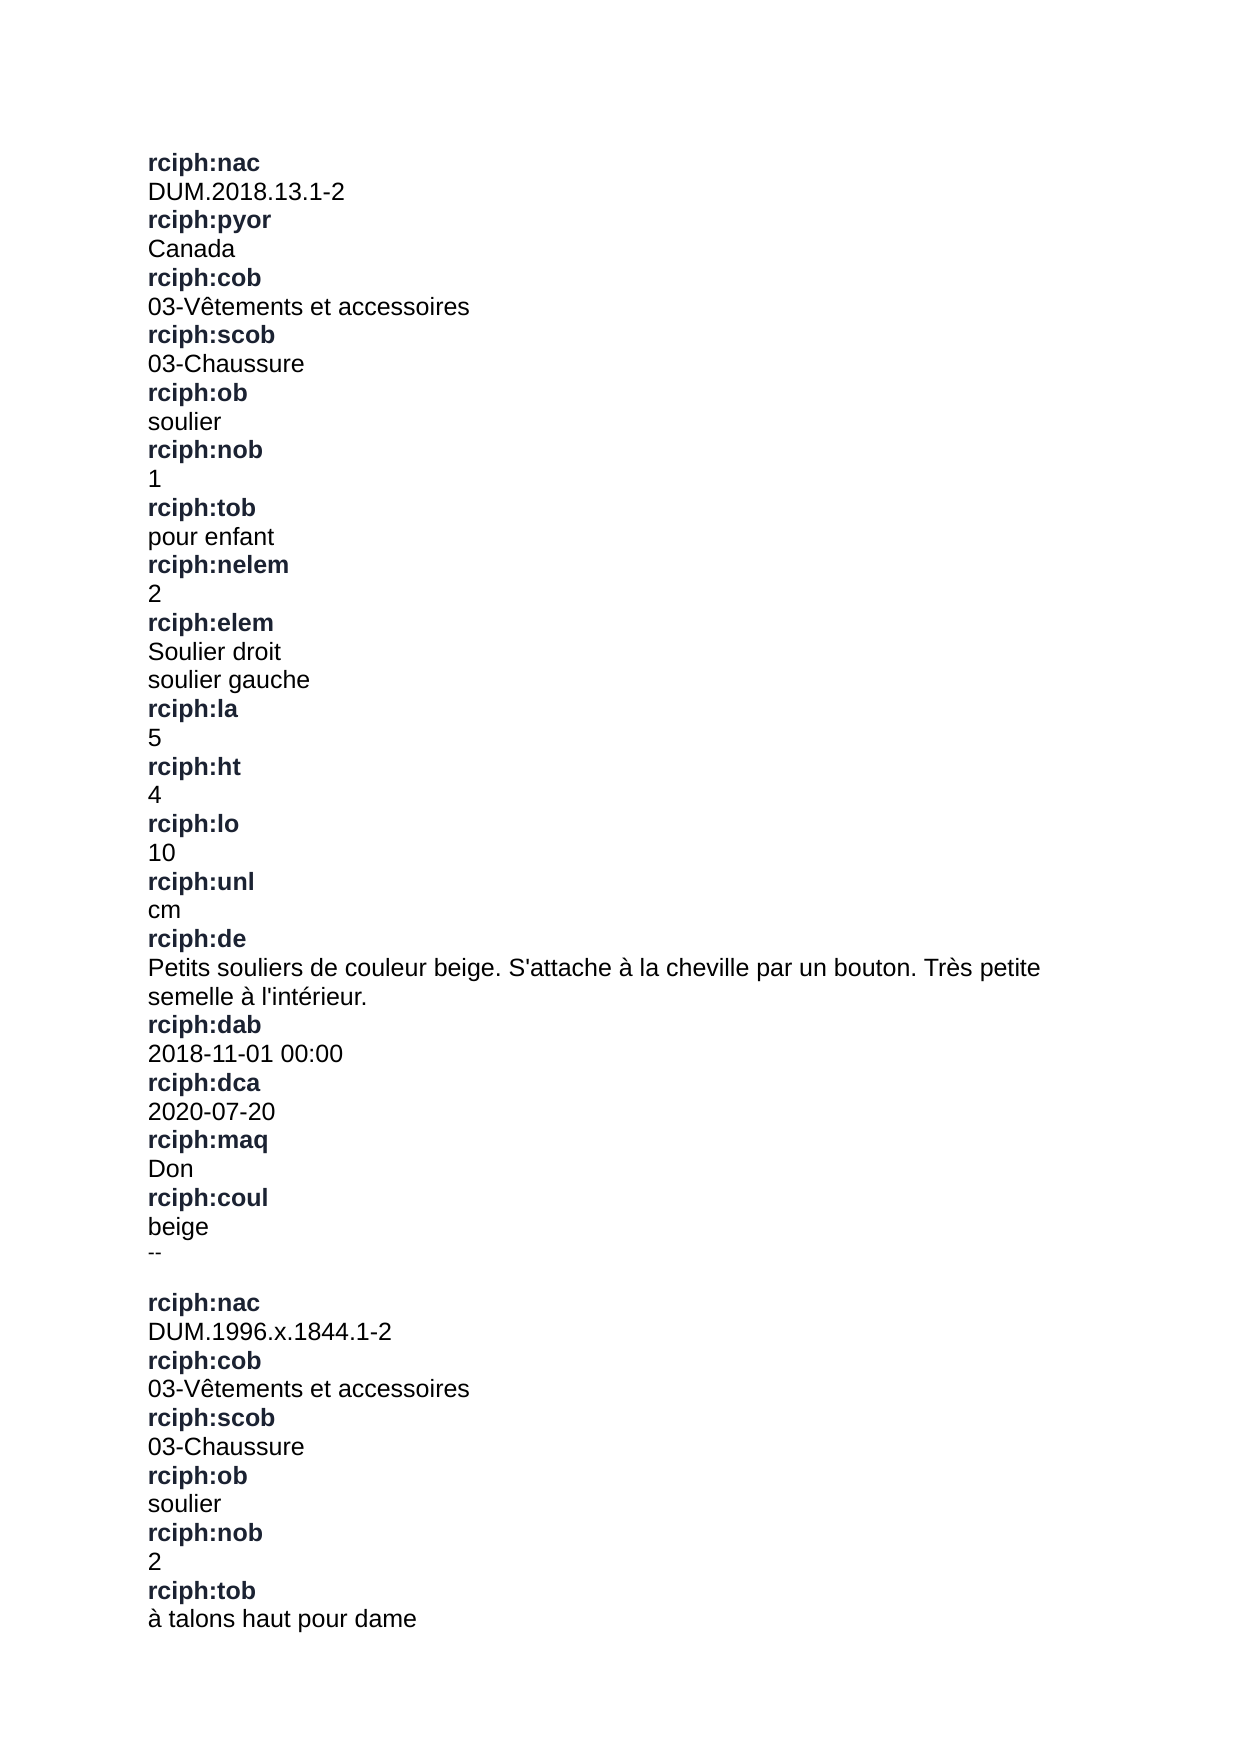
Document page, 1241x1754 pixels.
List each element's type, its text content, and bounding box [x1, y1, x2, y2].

text rciph:ht [148, 751, 1092, 780]
text rciph:nac [148, 1288, 1092, 1317]
text Petits souliers de couleur beige. S'attache à la cheville par un bouton. Très petite semelle à l'intérieur. [148, 953, 1092, 1010]
text rciph:dab [148, 1010, 1092, 1039]
text Don [148, 1154, 1092, 1183]
text DUM.2018.13.1-2 [148, 176, 1092, 205]
text cm [148, 895, 1092, 924]
text 2 [148, 1547, 1092, 1576]
text -- [148, 1240, 1092, 1264]
text rciph:scob [148, 1403, 1092, 1432]
text soulier gauche [148, 665, 1092, 694]
text rciph:lo [148, 809, 1092, 838]
text 4 [148, 780, 1092, 809]
text 2018-11-01 00:00 [148, 1039, 1092, 1068]
text rciph:de [148, 924, 1092, 953]
text soulier [148, 406, 1092, 435]
text à talons haut pour dame [148, 1604, 1092, 1633]
text rciph:coul [148, 1183, 1092, 1211]
text rciph:cob [148, 263, 1092, 291]
text 2020-07-20 [148, 1096, 1092, 1125]
text rciph:la [148, 694, 1092, 723]
text 03-Vêtements et accessoires [148, 1374, 1092, 1403]
text rciph:unl [148, 866, 1092, 895]
text rciph:ob [148, 1461, 1092, 1489]
text rciph:dca [148, 1068, 1092, 1096]
text 03-Vêtements et accessoires [148, 291, 1092, 320]
text DUM.1996.x.1844.1-2 [148, 1317, 1092, 1346]
text 03-Chaussure [148, 1432, 1092, 1461]
text rciph:ob [148, 378, 1092, 406]
text rciph:nob [148, 1518, 1092, 1547]
text rciph:elem [148, 608, 1092, 636]
text rciph:nelem [148, 550, 1092, 579]
text Soulier droit [148, 636, 1092, 665]
text rciph:nob [148, 435, 1092, 464]
text rciph:scob [148, 320, 1092, 349]
text 10 [148, 838, 1092, 866]
text pour enfant [148, 521, 1092, 550]
text rciph:nac [148, 148, 1092, 176]
text rciph:cob [148, 1346, 1092, 1374]
text 2 [148, 579, 1092, 608]
text Canada [148, 234, 1092, 263]
text rciph:tob [148, 1576, 1092, 1604]
text 5 [148, 723, 1092, 751]
text beige [148, 1211, 1092, 1240]
text soulier [148, 1489, 1092, 1518]
text rciph:pyor [148, 205, 1092, 234]
text rciph:tob [148, 493, 1092, 521]
text 03-Chaussure [148, 349, 1092, 378]
text 1 [148, 464, 1092, 493]
text rciph:maq [148, 1125, 1092, 1154]
